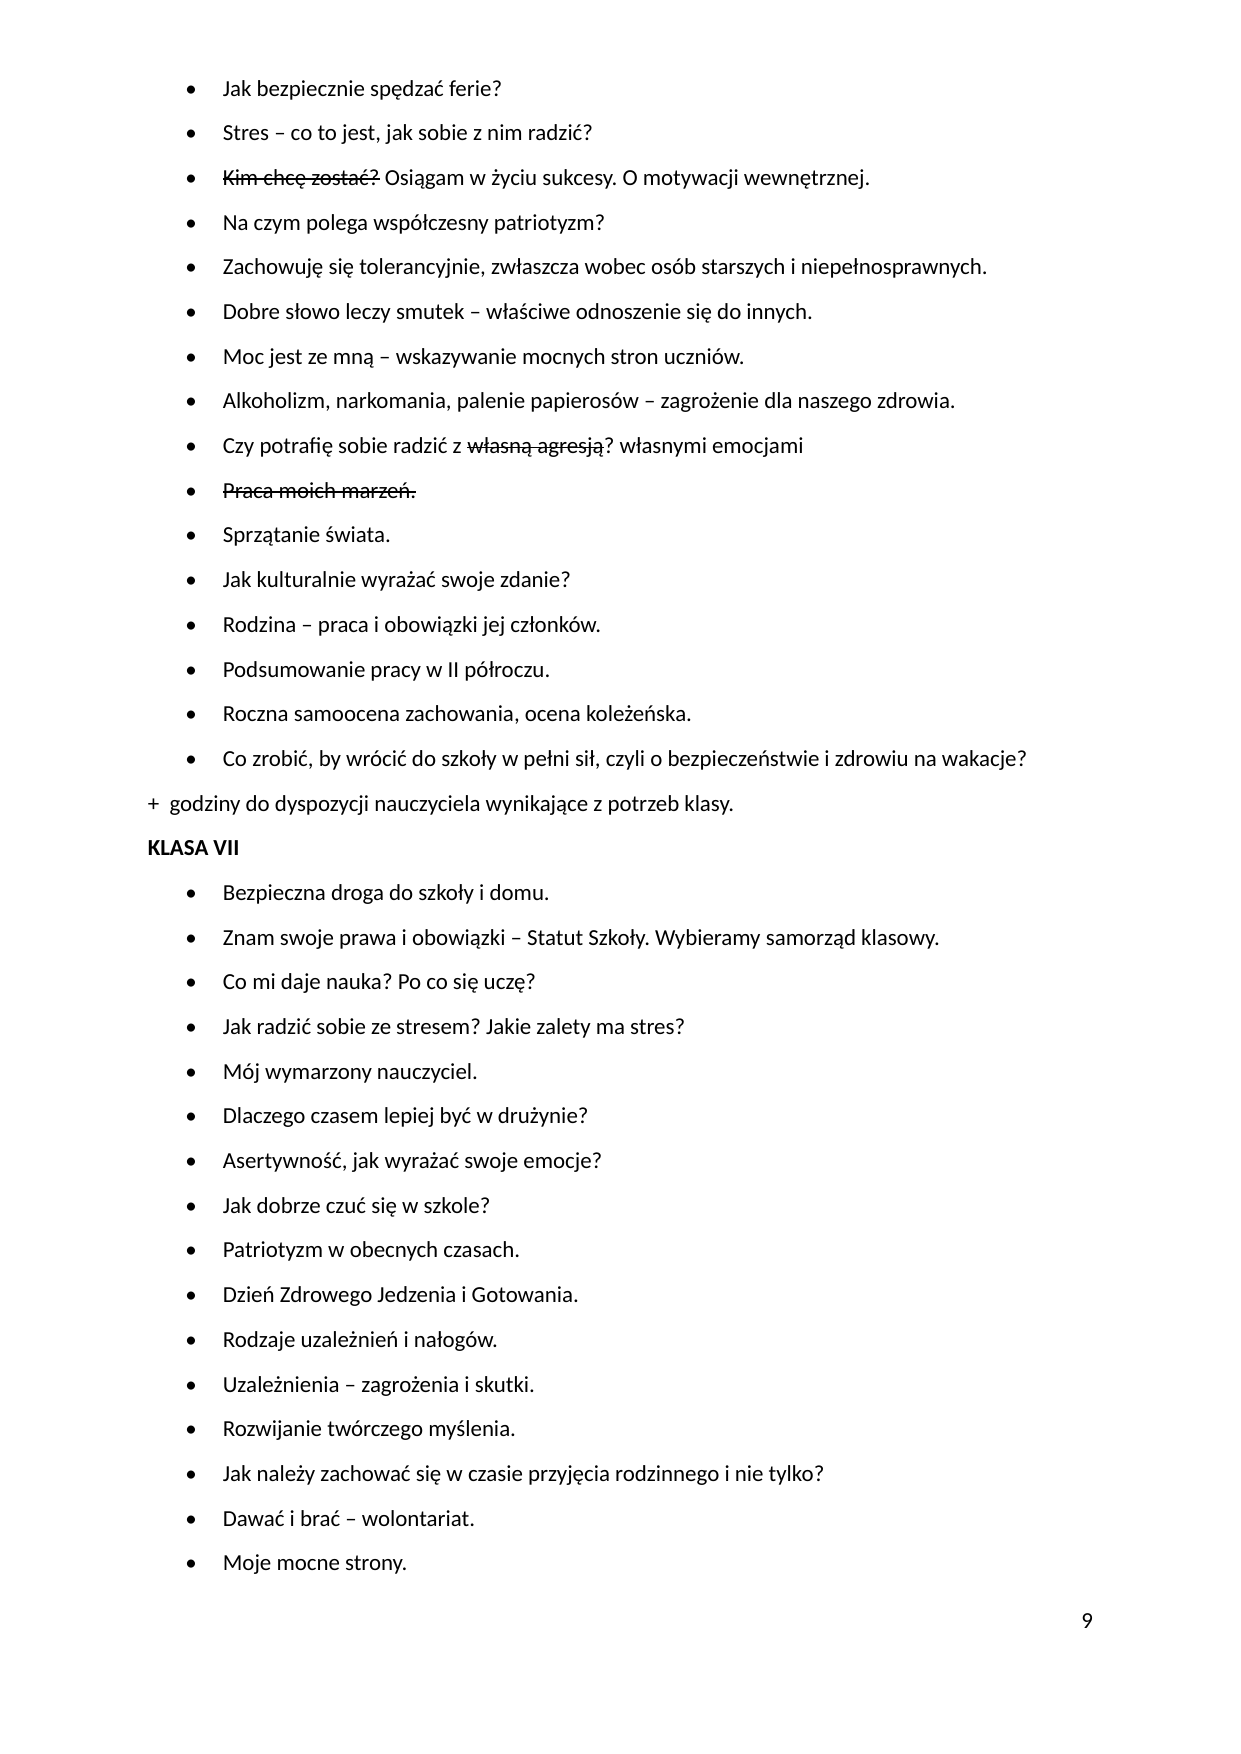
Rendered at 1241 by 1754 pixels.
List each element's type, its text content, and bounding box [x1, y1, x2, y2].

list Jak kulturalnie wyrażać swoje zdanie? [185, 565, 1093, 593]
list Dzień Zdrowego Jedzenia i Gotowania. [185, 1280, 1093, 1308]
list Uzależnienia – zagrożenia i skutki. [185, 1370, 1093, 1398]
list Rozwijanie twórczego myślenia. [185, 1414, 1093, 1442]
list Co zrobić, by wrócić do szkoły w pełni sił, czyli o bezpieczeństwie i zdrowiu na wakacje? [185, 744, 1093, 772]
list Znam swoje prawa i obowiązki – Statut Szkoły. Wybieramy samorząd klasowy. [185, 923, 1093, 951]
list Praca moich marzeń. [185, 476, 1093, 504]
list Zachowuję się tolerancyjnie, zwłaszcza wobec osób starszych i niepełnosprawnych. [185, 252, 1093, 281]
list Rodzaje uzależnień i nałogów. [185, 1325, 1093, 1353]
list Podsumowanie pracy w II półroczu. [185, 655, 1093, 683]
list Jak należy zachować się w czasie przyjęcia rodzinnego i nie tylko? [185, 1459, 1093, 1487]
text KLASA VII [148, 833, 1093, 861]
list Jak bezpiecznie spędzać ferie? [185, 74, 1093, 102]
list Sprzątanie świata. [185, 521, 1093, 549]
list Alkoholizm, narkomania, palenie papierosów – zagrożenie dla naszego zdrowia. [185, 387, 1093, 414]
list Dlaczego czasem lepiej być w drużynie? [185, 1102, 1093, 1129]
list Patriotyzm w obecnych czasach. [185, 1236, 1093, 1264]
list Asertywność, jak wyrażać swoje emocje? [185, 1146, 1093, 1174]
list Jak dobrze czuć się w szkole? [185, 1191, 1093, 1219]
list Na czym polega współczesny patriotyzm? [185, 208, 1093, 236]
list Rodzina – praca i obowiązki jej członków. [185, 610, 1093, 638]
list Jak radzić sobie ze stresem? Jakie zalety ma stres? [185, 1012, 1093, 1040]
list Dawać i brać – wolontariat. [185, 1504, 1093, 1532]
list Co mi daje nauka? Po co się uczę? [185, 967, 1093, 996]
text + godziny do dyspozycji nauczyciela wynikające z potrzeb klasy. [148, 789, 1093, 817]
list Czy potrafię sobie radzić z własną agresją? własnymi emocjami [185, 431, 1093, 459]
list Bezpieczna droga do szkoły i domu. [185, 878, 1093, 906]
list Kim chcę zostać? Osiągam w życiu sukcesy. O motywacji wewnętrznej. [185, 163, 1093, 191]
list Roczna samoocena zachowania, ocena koleżeńska. [185, 699, 1093, 727]
list Moje mocne strony. [185, 1548, 1093, 1576]
list Stres – co to jest, jak sobie z nim radzić? [185, 118, 1093, 146]
list Moc jest ze mną – wskazywanie mocnych stron uczniów. [185, 342, 1093, 370]
list Mój wymarzony nauczyciel. [185, 1057, 1093, 1085]
list Dobre słowo leczy smutek – właściwe odnoszenie się do innych. [185, 297, 1093, 325]
